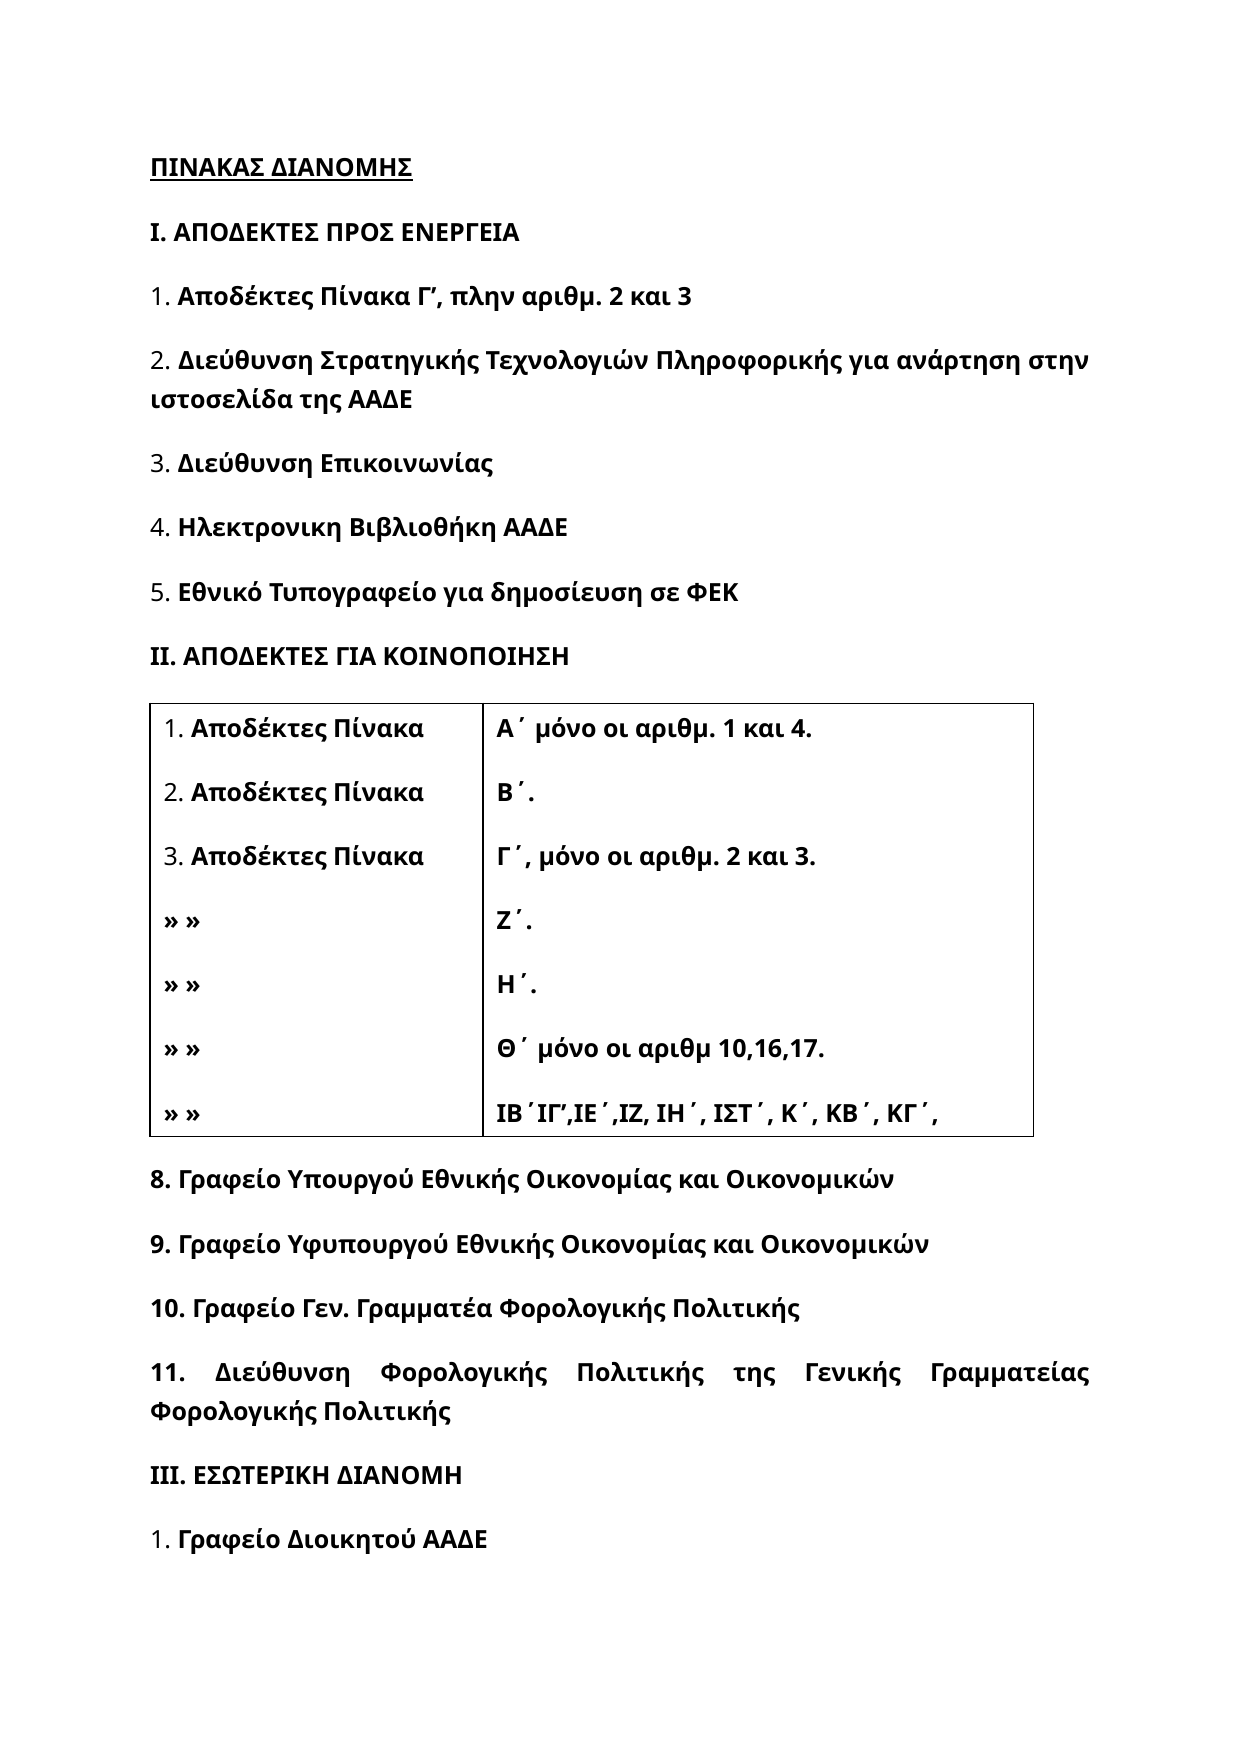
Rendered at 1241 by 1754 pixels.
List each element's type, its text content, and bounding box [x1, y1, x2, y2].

text 4. Ηλεκτρονικη Βιβλιοθήκη ΑΑΔΕ [150, 510, 1090, 544]
table_header 1. Αποδέκτες Πίνακα 2. Αποδέκτες Πίνακα 3. Αποδέκτες Πίνακα » » » » » » » » [151, 704, 482, 1136]
text ΠΙΝΑΚΑΣ ΔΙΑΝΟΜΗΣ [150, 150, 1090, 184]
text 3. Διεύθυνση Επικοινωνίας [150, 446, 1090, 480]
text 1. Γραφείο Διοικητού ΑΑΔΕ [150, 1522, 1090, 1556]
text 8. Γραφείο Υπουργού Εθνικής Οικονομίας και Οικονομικών [150, 1162, 1090, 1196]
text 1. Αποδέκτες Πίνακα Γ’, πλην αριθμ. 2 και 3 [150, 278, 1090, 312]
text ΙΙΙ. ΕΣΩΤΕΡΙΚΗ ΔΙΑΝΟΜΗ [150, 1458, 1090, 1492]
text 2. Διεύθυνση Στρατηγικής Τεχνολογιών Πληροφορικής για ανάρτηση στην ιστοσελίδα της ΑΑΔΕ [150, 342, 1090, 416]
table_header Α΄ μόνο οι αριθμ. 1 και 4. Β΄. Γ΄, μόνο οι αριθμ. 2 και 3. Ζ΄. Η΄. Θ΄ μόνο οι αριθμ 10,16,17. ΙΒ΄ΙΓ’,ΙΕ΄,ΙΖ, ΙΗ΄, ΙΣΤ΄, Κ΄, ΚΒ΄, ΚΓ΄, [484, 704, 1033, 1136]
text 10. Γραφείο Γεν. Γραμματέα Φορολογικής Πολιτικής [150, 1291, 1090, 1324]
text 9. Γραφείο Υφυπουργού Εθνικής Οικονομίας και Οικονομικών [150, 1226, 1090, 1260]
text ΙΙ. ΑΠΟΔΕΚΤΕΣ ΓΙΑ ΚΟΙΝΟΠΟΙΗΣΗ [150, 638, 1090, 672]
text 5. Εθνικό Τυπογραφείο για δημοσίευση σε ΦΕΚ [150, 574, 1090, 608]
text Ι. ΑΠΟΔΕΚΤΕΣ ΠΡΟΣ ΕΝΕΡΓΕΙΑ [150, 214, 1090, 248]
text 11. Διεύθυνση Φορολογικής Πολιτικής της Γενικής Γραμματείας Φορολογικής Πολιτικής [150, 1355, 1090, 1428]
